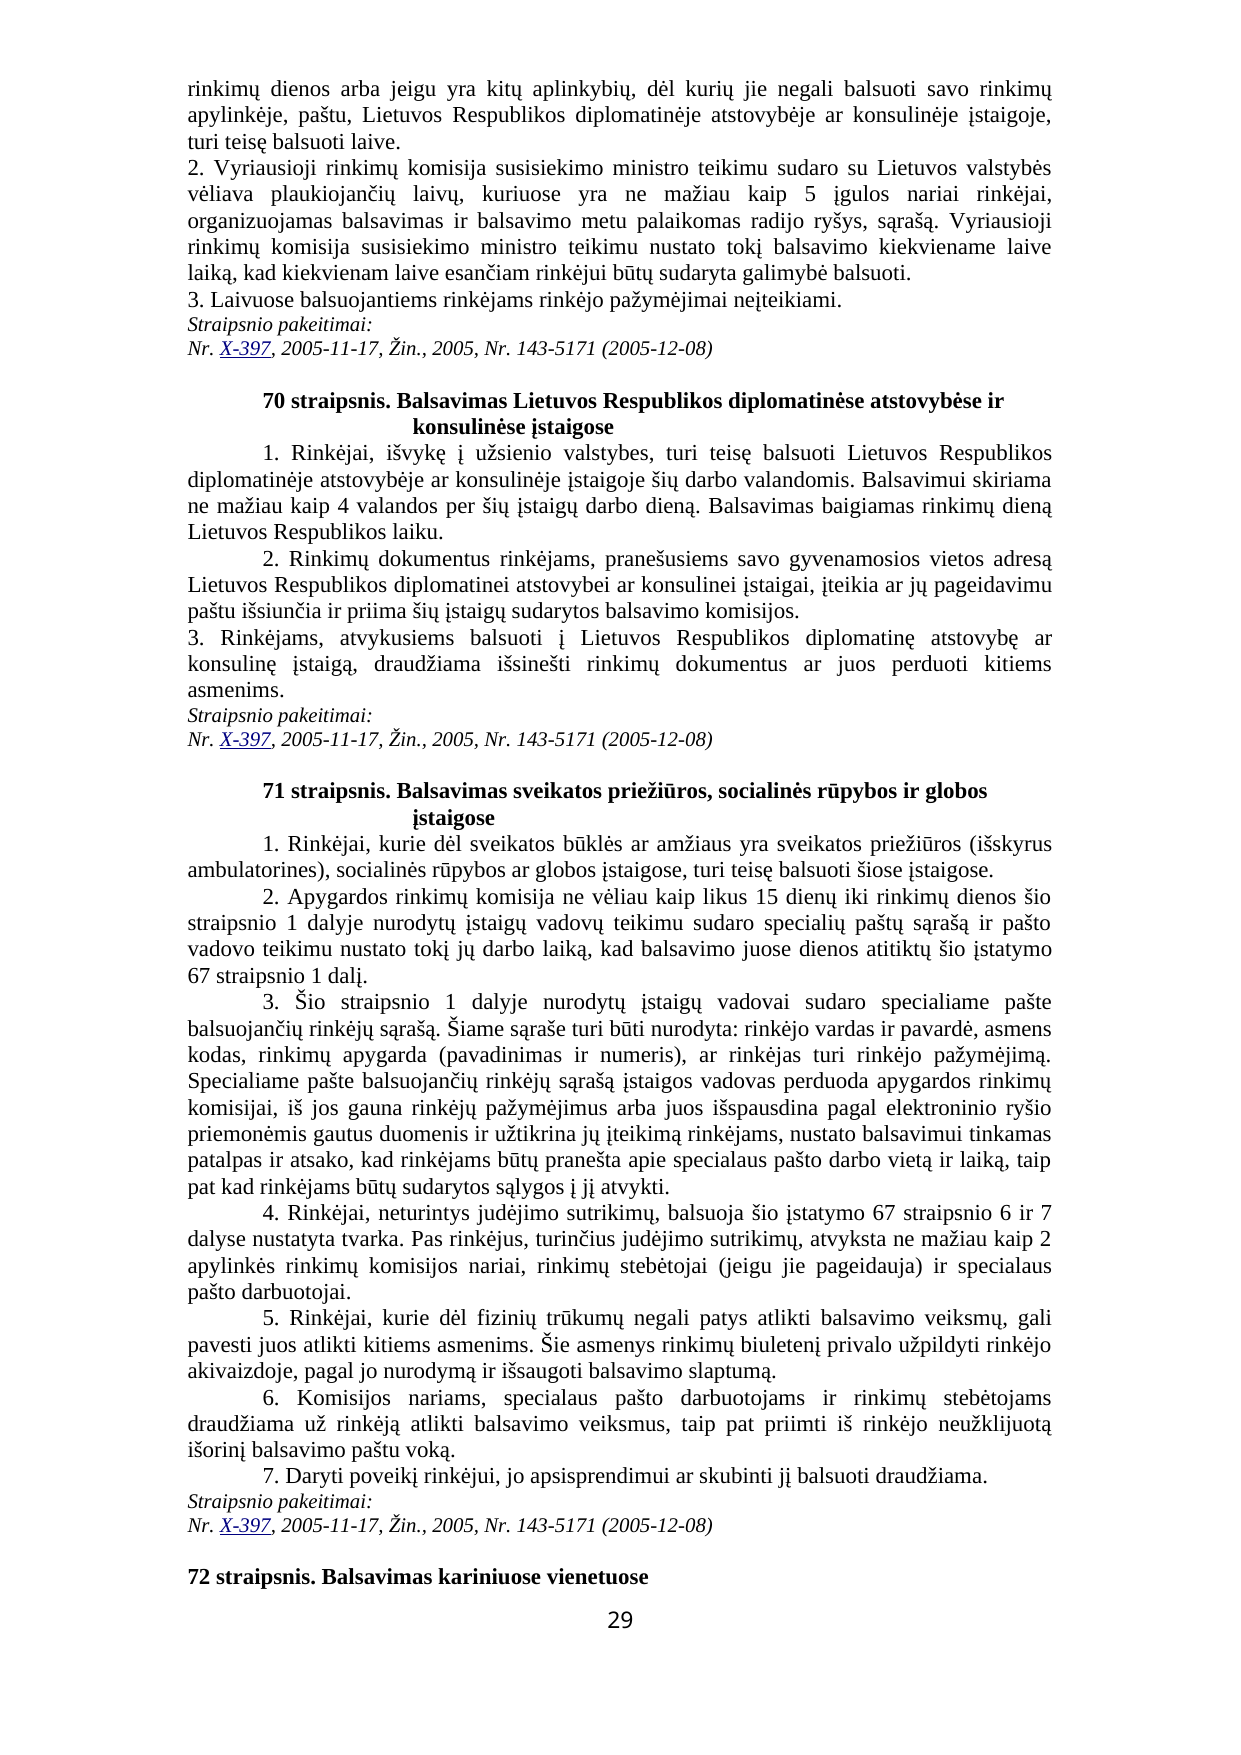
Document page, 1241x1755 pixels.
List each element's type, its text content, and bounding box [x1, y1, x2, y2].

text 1. Rinkėjai, kurie dėl sveikatos būklės ar amžiaus yra sveikatos priežiūros (išskyrus ambulatorines), socialinės rūpybos ar globos įstaigose, turi teisę balsuoti šiose įstaigose. [187, 830, 1053, 883]
text Nr. X-397, 2005-11-17, Žin., 2005, Nr. 143-5171 (2005-12-08) [187, 1513, 1053, 1537]
text Straipsnio pakeitimai: [187, 703, 1053, 727]
text 4. Rinkėjai, neturintys judėjimo sutrikimų, balsuoja šio įstatymo 67 straipsnio 6 ir 7 dalyse nustatyta tvarka. Pas rinkėjus, turinčius judėjimo sutrikimų, atvyksta ne mažiau kaip 2 apylinkės rinkimų komisijos nariai, rinkimų stebėtojai (jeigu jie pageidauja) ir specialaus pašto darbuotojai. [187, 1199, 1053, 1304]
text 72 straipsnis. Balsavimas kariniuose vienetuose [187, 1563, 1053, 1590]
text Nr. X-397, 2005-11-17, Žin., 2005, Nr. 143-5171 (2005-12-08) [187, 727, 1053, 751]
text 2. Vyriausioji rinkimų komisija susisiekimo ministro teikimu sudaro su Lietuvos valstybės vėliava plaukiojančių laivų, kuriuose yra ne mažiau kaip 5 įgulos nariai rinkėjai, organizuojamas balsavimas ir balsavimo metu palaikomas radijo ryšys, sąrašą. Vyriausioji rinkimų komisija susisiekimo ministro teikimu nustato tokį balsavimo kiekviename laive laiką, kad kiekvienam laive esančiam rinkėjui būtų sudaryta galimybė balsuoti. [187, 154, 1053, 286]
text konsulinėse įstaigose [337, 413, 1053, 439]
text 5. Rinkėjai, kurie dėl fizinių trūkumų negali patys atlikti balsavimo veiksmų, gali pavesti juos atlikti kitiems asmenims. Šie asmenys rinkimų biuletenį privalo užpildyti rinkėjo akivaizdoje, pagal jo nurodymą ir išsaugoti balsavimo slaptumą. [187, 1304, 1053, 1383]
text 3. Rinkėjams, atvykusiems balsuoti į Lietuvos Respublikos diplomatinę atstovybę ar konsulinę įstaigą, draudžiama išsinešti rinkimų dokumentus ar juos perduoti kitiems asmenims. [187, 624, 1053, 703]
text 2. Apygardos rinkimų komisija ne vėliau kaip likus 15 dienų iki rinkimų dienos šio straipsnio 1 dalyje nurodytų įstaigų vadovų teikimu sudaro specialių paštų sąrašą ir pašto vadovo teikimu nustato tokį jų darbo laiką, kad balsavimo juose dienos atitiktų šio įstatymo 67 straipsnio 1 dalį. [187, 883, 1053, 988]
text 7. Daryti poveikį rinkėjui, jo apsisprendimui ar skubinti jį balsuoti draudžiama. [187, 1463, 1053, 1489]
text 3. Laivuose balsuojantiems rinkėjams rinkėjo pažymėjimai neįteikiami. [187, 286, 1053, 312]
text 3. Šio straipsnio 1 dalyje nurodytų įstaigų vadovai sudaro specialiame pašte balsuojančių rinkėjų sąrašą. Šiame sąraše turi būti nurodyta: rinkėjo vardas ir pavardė, asmens kodas, rinkimų apygarda (pavadinimas ir numeris), ar rinkėjas turi rinkėjo pažymėjimą. Specialiame pašte balsuojančių rinkėjų sąrašą įstaigos vadovas perduoda apygardos rinkimų komisijai, iš jos gauna rinkėjų pažymėjimus arba juos išspausdina pagal elektroninio ryšio priemonėmis gautus duomenis ir užtikrina jų įteikimą rinkėjams, nustato balsavimui tinkamas patalpas ir atsako, kad rinkėjams būtų pranešta apie specialaus pašto darbo vietą ir laiką, taip pat kad rinkėjams būtų sudarytos sąlygos į jį atvykti. [187, 988, 1053, 1199]
text 71 straipsnis. Balsavimas sveikatos priežiūros, socialinės rūpybos ir globos [187, 777, 1053, 804]
text 6. Komisijos nariams, specialaus pašto darbuotojams ir rinkimų stebėtojams draudžiama už rinkėją atlikti balsavimo veiksmus, taip pat priimti iš rinkėjo neužklijuotą išorinį balsavimo paštu voką. [187, 1383, 1053, 1463]
text rinkimų dienos arba jeigu yra kitų aplinkybių, dėl kurių jie negali balsuoti savo rinkimų apylinkėje, paštu, Lietuvos Respublikos diplomatinėje atstovybėje ar konsulinėje įstaigoje, turi teisę balsuoti laive. [187, 75, 1053, 154]
text Nr. X-397, 2005-11-17, Žin., 2005, Nr. 143-5171 (2005-12-08) [187, 336, 1053, 360]
text 1. Rinkėjai, išvykę į užsienio valstybes, turi teisę balsuoti Lietuvos Respublikos diplomatinėje atstovybėje ar konsulinėje įstaigoje šių darbo valandomis. Balsavimui skiriama ne mažiau kaip 4 valandos per šių įstaigų darbo dieną. Balsavimas baigiamas rinkimų dieną Lietuvos Respublikos laiku. [187, 439, 1053, 545]
text 2. Rinkimų dokumentus rinkėjams, pranešusiems savo gyvenamosios vietos adresą Lietuvos Respublikos diplomatinei atstovybei ar konsulinei įstaigai, įteikia ar jų pageidavimu paštu išsiunčia ir priima šių įstaigų sudarytos balsavimo komisijos. [187, 545, 1053, 624]
text 70 straipsnis. Balsavimas Lietuvos Respublikos diplomatinėse atstovybėse ir [187, 387, 1053, 413]
text Straipsnio pakeitimai: [187, 312, 1053, 336]
text įstaigose [337, 804, 1053, 830]
text Straipsnio pakeitimai: [187, 1489, 1053, 1513]
